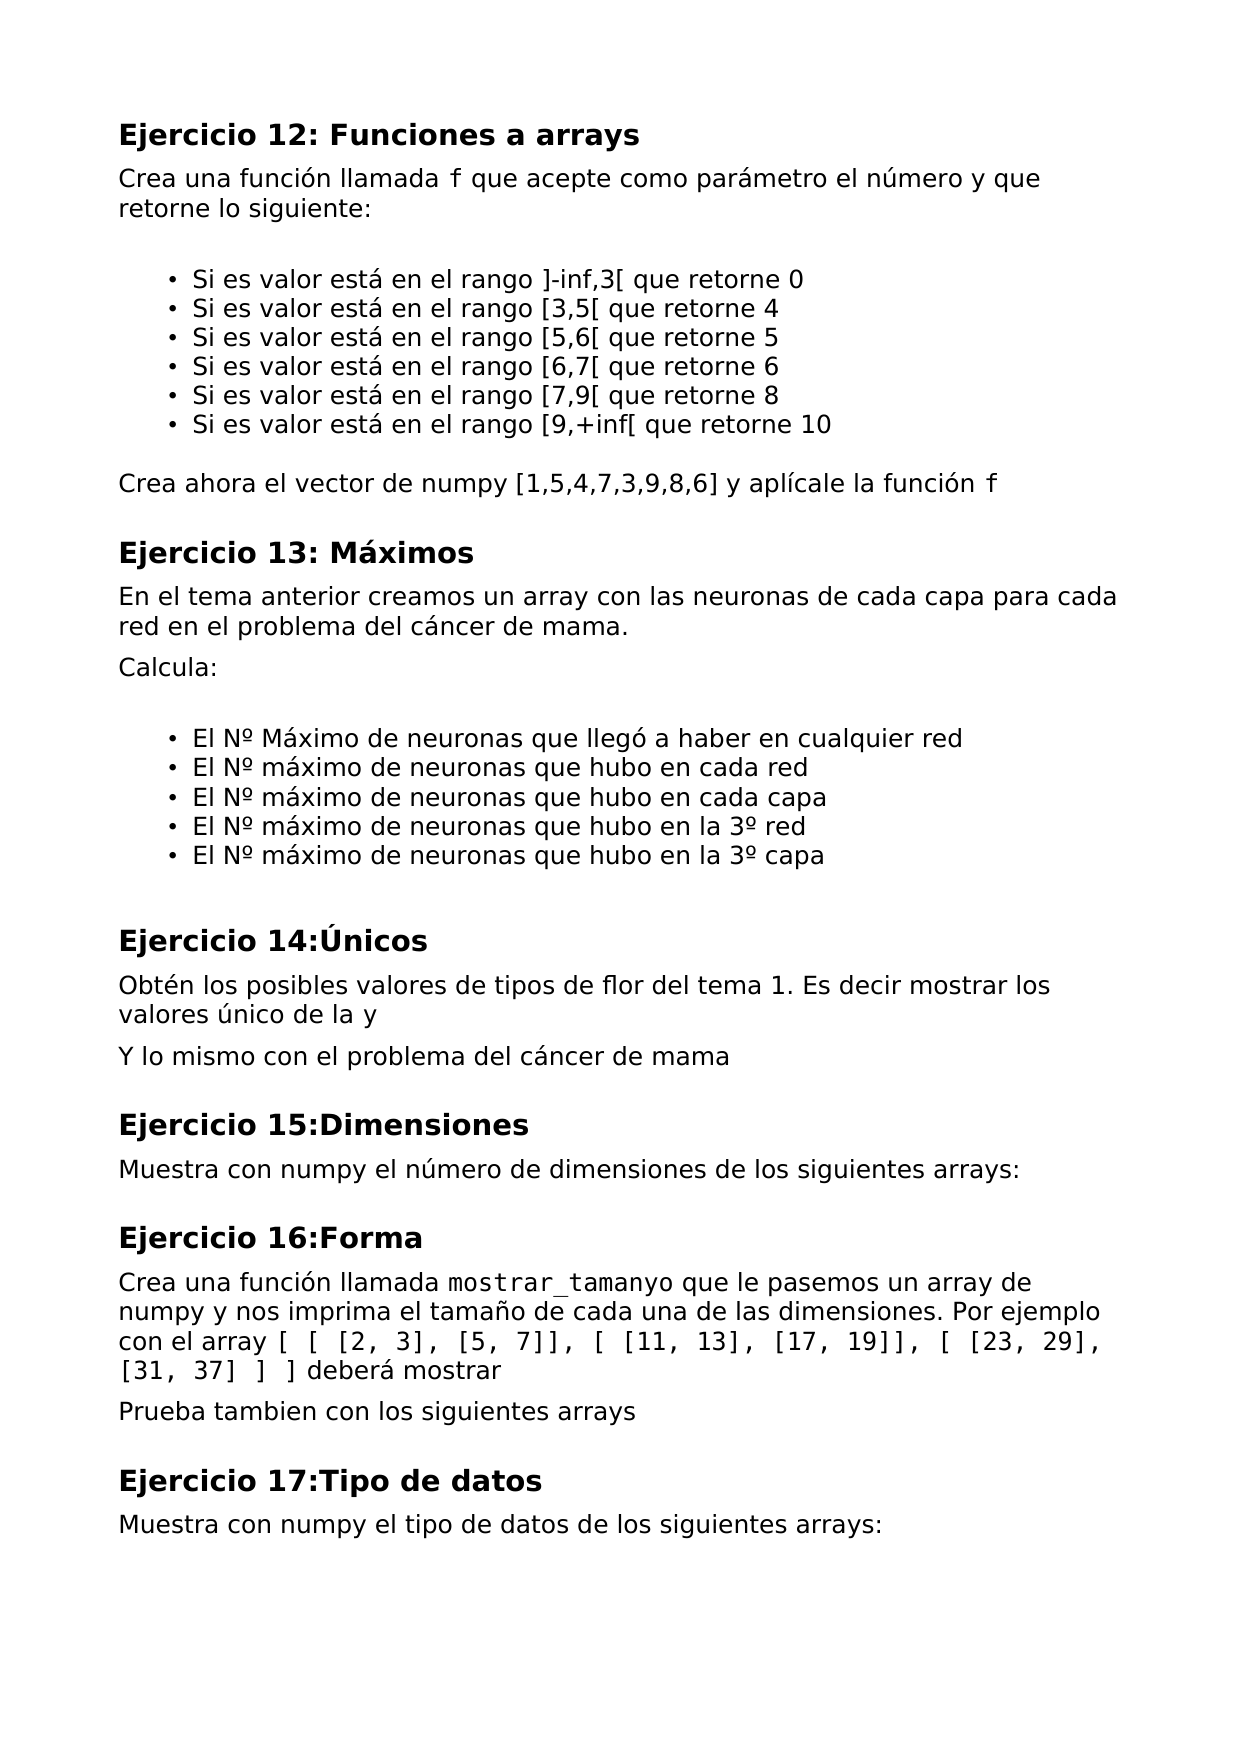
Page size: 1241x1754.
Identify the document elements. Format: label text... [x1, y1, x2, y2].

text Muestra con numpy el número de dimensiones de los siguientes arrays: [118, 1155, 1122, 1184]
list Si es valor está en el rango [6,7[ que retorne 6 [177, 352, 1122, 382]
subtitle Ejercicio 14:Únicos [118, 925, 1122, 959]
text Prueba tambien con los siguientes arrays [118, 1397, 1122, 1427]
text Obtén los posibles valores de tipos de flor del tema 1. Es decir mostrar los valores único de la y [118, 971, 1122, 1029]
list Si es valor está en el rango [3,5[ que retorne 4 [177, 294, 1122, 323]
list El Nº máximo de neuronas que hubo en la 3º capa [177, 841, 1122, 870]
text Crea una función llamada f que acepte como parámetro el número y que retorne lo siguiente: [118, 164, 1122, 223]
text En el tema anterior creamos un array con las neuronas de cada capa para cada red en el problema del cáncer de mama. [118, 582, 1122, 641]
text Crea ahora el vector de numpy [1,5,4,7,3,9,8,6] y aplícale la función f [118, 469, 1122, 498]
list Si es valor está en el rango [5,6[ que retorne 5 [177, 323, 1122, 352]
text Y lo mismo con el problema del cáncer de mama [118, 1042, 1122, 1071]
list El Nº Máximo de neuronas que llegó a haber en cualquier red [177, 724, 1122, 754]
subtitle Ejercicio 12: Funciones a arrays [118, 118, 1122, 152]
subtitle Ejercicio 13: Máximos [118, 536, 1122, 570]
text Calcula: [118, 653, 1122, 682]
subtitle Ejercicio 17:Tipo de datos [118, 1464, 1122, 1498]
list El Nº máximo de neuronas que hubo en cada capa [177, 783, 1122, 812]
list Si es valor está en el rango [7,9[ que retorne 8 [177, 382, 1122, 411]
text Crea una función llamada mostrar_tamanyo que le pasemos un array de numpy y nos imprima el tamaño de cada una de las dimensiones. Por ejemplo con el array [ [ [2, 3], [5, 7]], [ [11, 13], [17, 19]], [ [23, 29], [31, 37] ] ] deberá mostrar [118, 1268, 1122, 1385]
list Si es valor está en el rango [9,+inf[ que retorne 10 [177, 411, 1122, 440]
list El Nº máximo de neuronas que hubo en la 3º red [177, 812, 1122, 841]
list El Nº máximo de neuronas que hubo en cada red [177, 754, 1122, 783]
list Si es valor está en el rango ]-inf,3[ que retorne 0 [177, 265, 1122, 294]
text Muestra con numpy el tipo de datos de los siguientes arrays: [118, 1511, 1122, 1540]
subtitle Ejercicio 16:Forma [118, 1222, 1122, 1256]
subtitle Ejercicio 15:Dimensiones [118, 1109, 1122, 1143]
